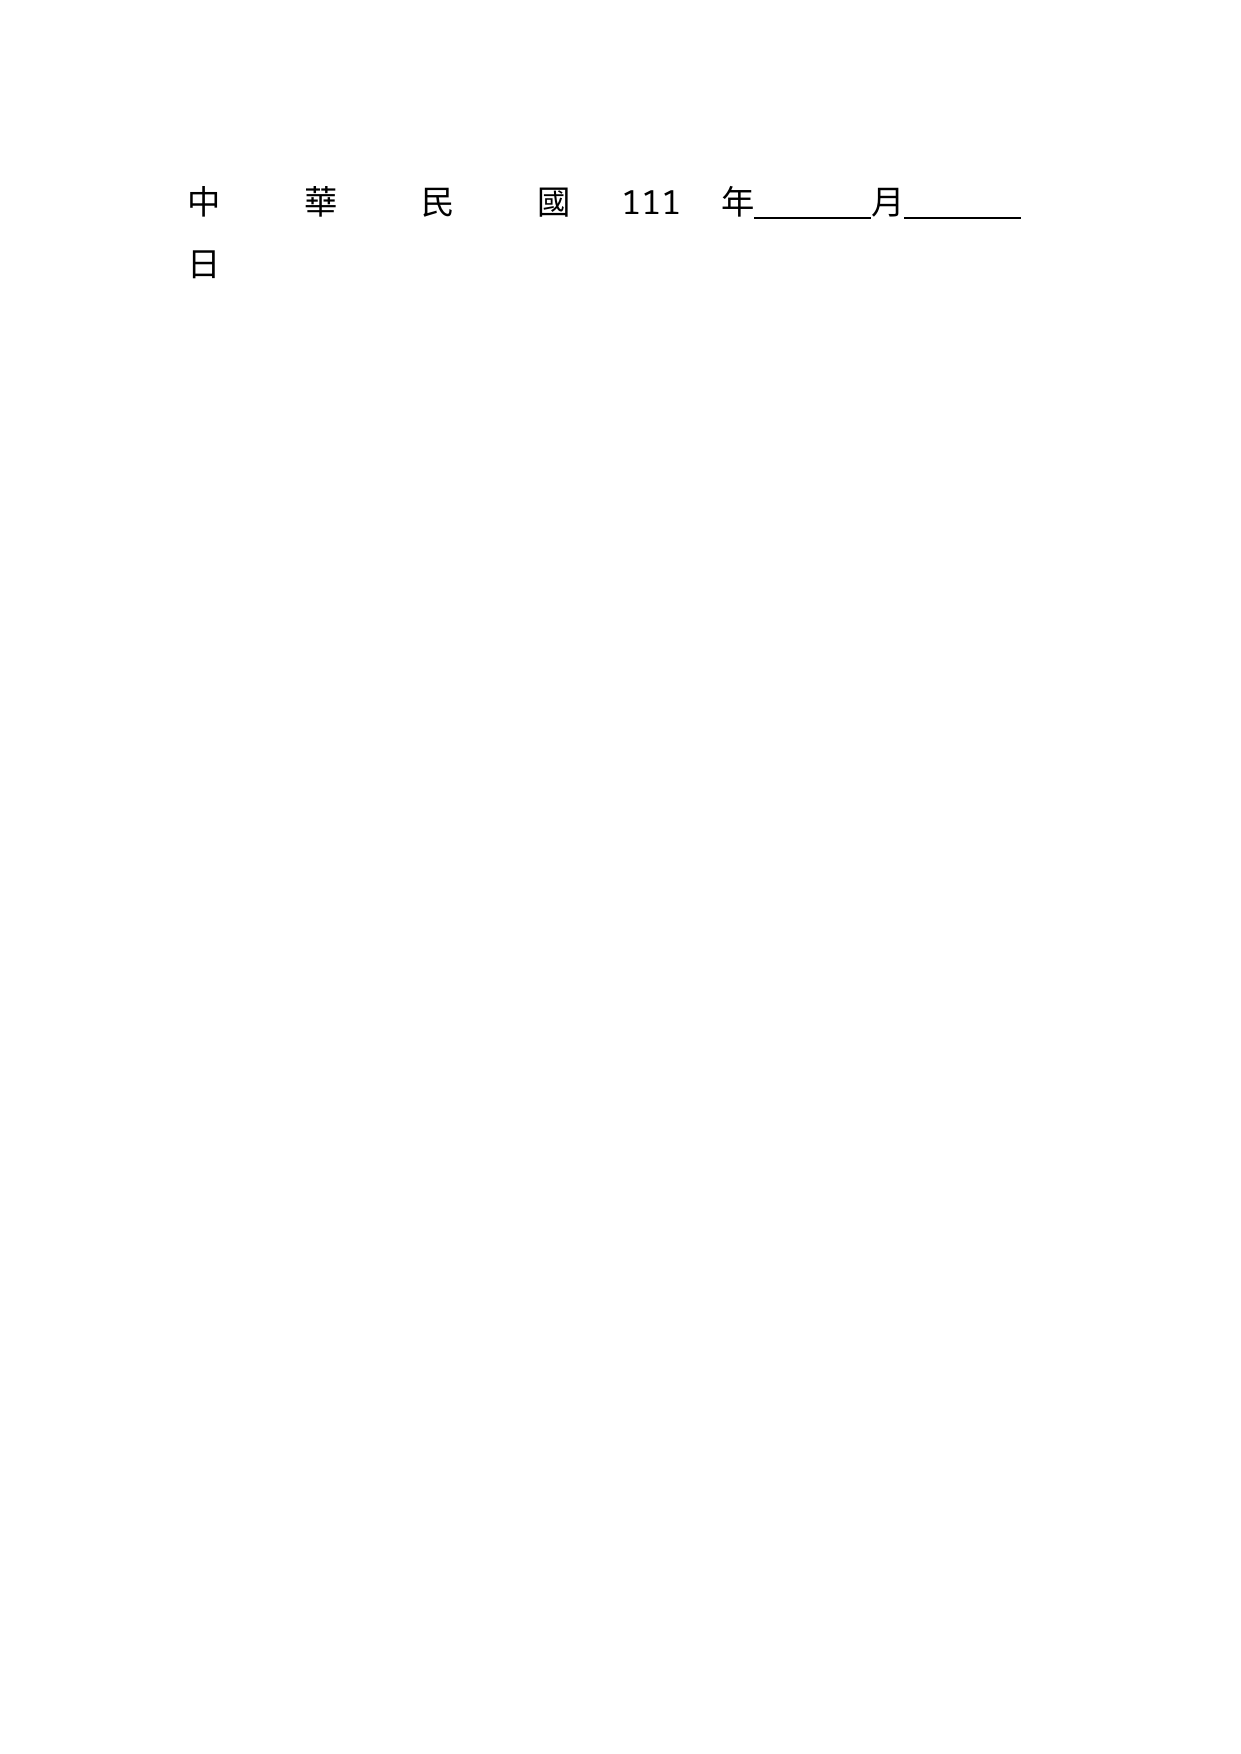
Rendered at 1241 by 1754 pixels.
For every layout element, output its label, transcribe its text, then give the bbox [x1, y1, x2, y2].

text 中 華 民 國 111 年 月 日 [187, 158, 1053, 283]
